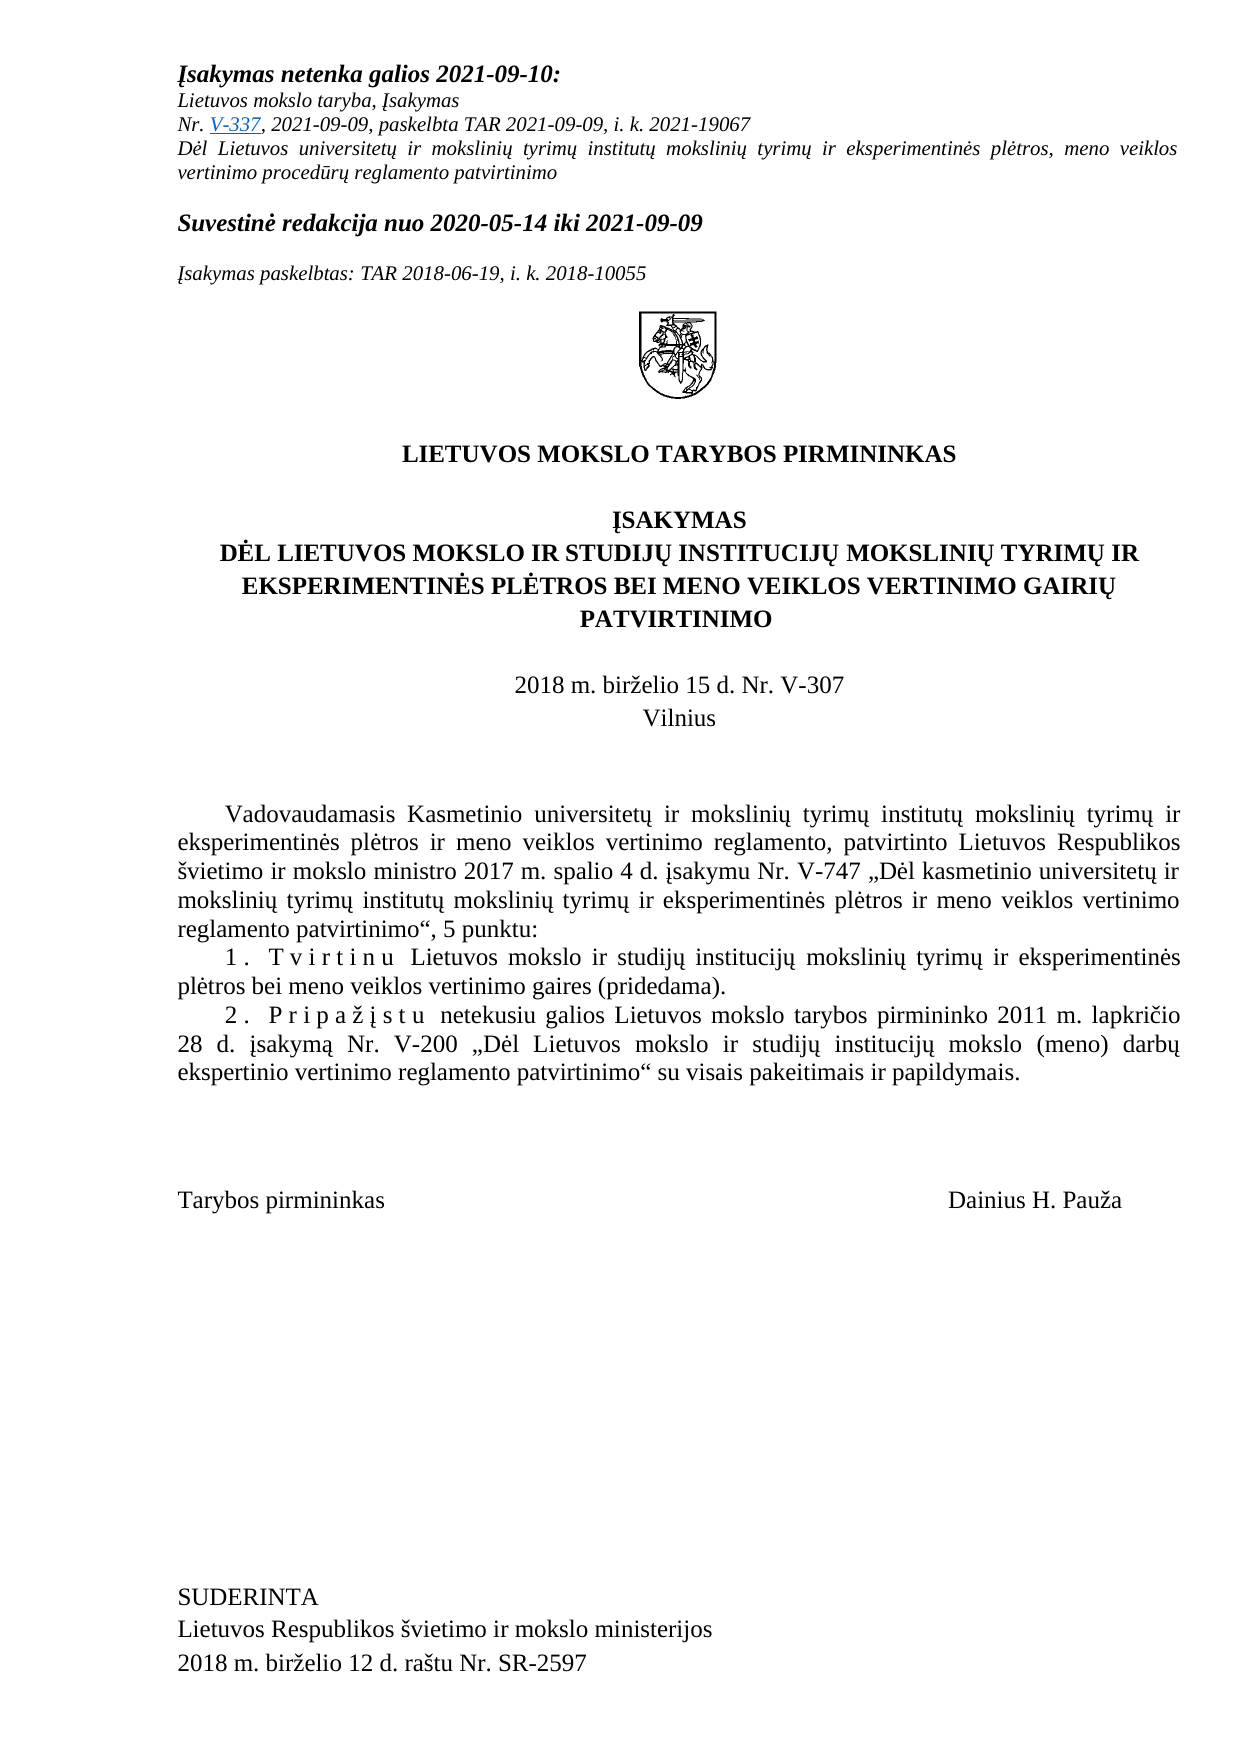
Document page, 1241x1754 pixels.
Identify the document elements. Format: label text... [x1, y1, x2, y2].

text 2018 m. birželio 12 d. raštu Nr. SR-2597 [177, 1648, 1181, 1676]
text Dėl Lietuvos universitetų ir mokslinių tyrimų institutų mokslinių tyrimų ir eksperimentinės plėtros, meno veiklos vertinimo procedūrų reglamento patvirtinimo [177, 136, 1181, 184]
text Vilnius [177, 703, 1181, 732]
text Įsakymas netenka galios 2021-09-10: [177, 59, 1181, 88]
text Tarybos pirmininkas Dainius H. Pauža [177, 1185, 1181, 1214]
text Nr. V-337, 2021-09-09, paskelbta TAR 2021-09-09, i. k. 2021-19067 [177, 112, 1181, 136]
text SUDERINTA [177, 1582, 1181, 1610]
text 2018 m. birželio 15 d. Nr. V-307 [177, 670, 1181, 699]
text Įsakymas paskelbtas: TAR 2018-06-19, i. k. 2018-10055 [177, 261, 1181, 285]
text Lietuvos Respublikos švietimo ir mokslo ministerijos [177, 1614, 1181, 1643]
text 1. Tvirtinu Lietuvos mokslo ir studijų institucijų mokslinių tyrimų ir eksperimentinės plėtros bei meno veiklos vertinimo gaires (pridedama). [177, 942, 1181, 1000]
text DĖL LIETUVOS MOKSLO IR STUDIJŲ INSTITUCIJŲ Mokslinių tyrimų ir eksperimentinės plėtros BEI meno veiklos vertinimo gairių PATVIRTINIMO [177, 538, 1181, 633]
text Lietuvos mokslo taryba, Įsakymas [177, 88, 1181, 112]
text ĮSAKYMAS [177, 505, 1181, 533]
text 2. Pripažįstu netekusiu galios Lietuvos mokslo tarybos pirmininko 2011 m. lapkričio 28 d. įsakymą Nr. V-200 „Dėl Lietuvos mokslo ir studijų institucijų mokslo (meno) darbų ekspertinio vertinimo reglamento patvirtinimo“ su visais pakeitimais ir papildymais. [177, 1000, 1181, 1086]
text Suvestinė redakcija nuo 2020-05-14 iki 2021-09-09 [177, 208, 1181, 237]
text LIETUVOS MOKSLO TARYBOS PIRMININKAS [177, 439, 1181, 467]
text Vadovaudamasis Kasmetinio universitetų ir mokslinių tyrimų institutų mokslinių tyrimų ir eksperimentinės plėtros ir meno veiklos vertinimo reglamento, patvirtinto Lietuvos Respublikos švietimo ir mokslo ministro 2017 m. spalio 4 d. įsakymu Nr. V-747 „Dėl kasmetinio universitetų ir mokslinių tyrimų institutų mokslinių tyrimų ir eksperimentinės plėtros ir meno veiklos vertinimo reglamento patvirtinimo“, 5 punktu: [177, 799, 1181, 942]
